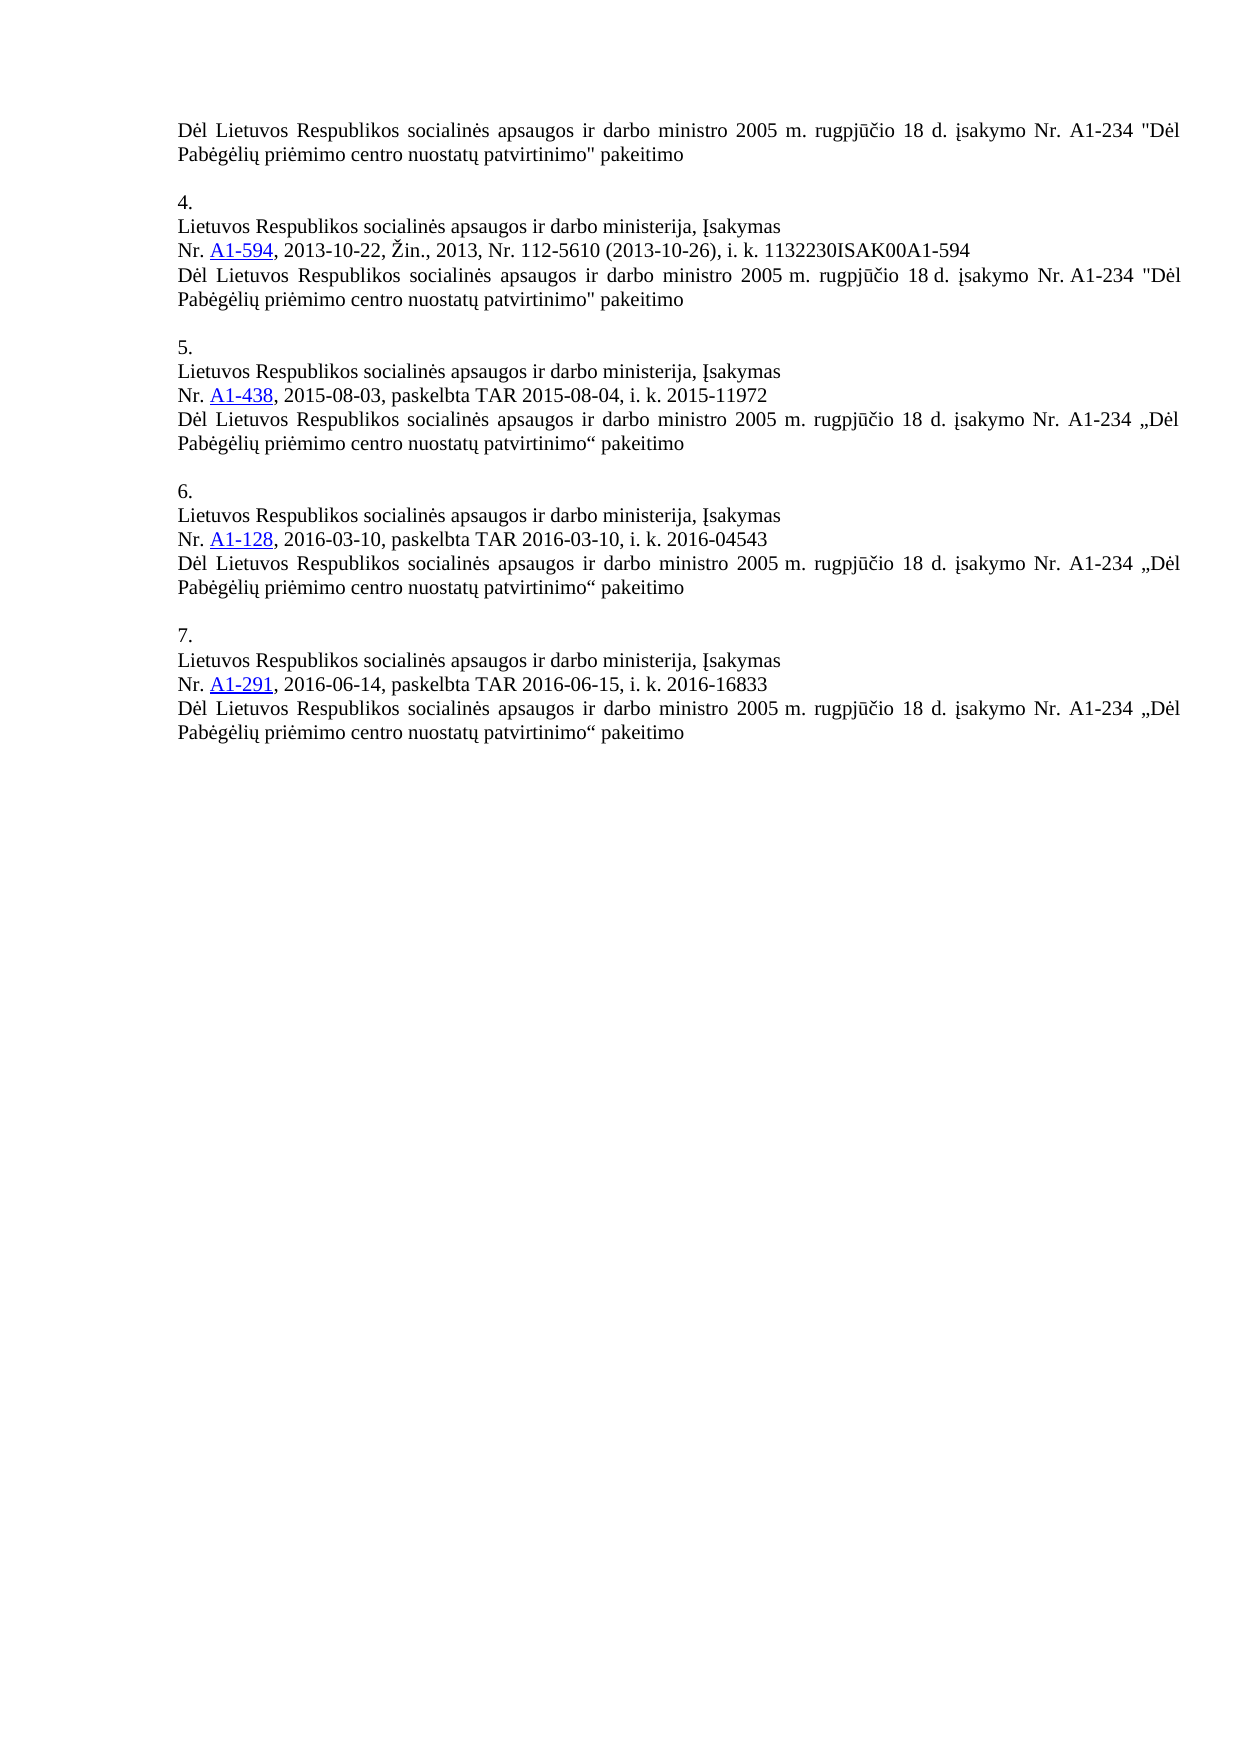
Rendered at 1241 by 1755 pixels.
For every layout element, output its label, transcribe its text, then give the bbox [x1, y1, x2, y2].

text Dėl Lietuvos Respublikos socialinės apsaugos ir darbo ministro 2005 m. rugpjūčio 18 d. įsakymo Nr. A1-234 „Dėl Pabėgėlių priėmimo centro nuostatų patvirtinimo“ pakeitimo [177, 551, 1181, 599]
text 5. [177, 335, 1181, 359]
text Dėl Lietuvos Respublikos socialinės apsaugos ir darbo ministro 2005 m. rugpjūčio 18 d. įsakymo Nr. A1-234 "Dėl Pabėgėlių priėmimo centro nuostatų patvirtinimo" pakeitimo [177, 118, 1181, 166]
text Dėl Lietuvos Respublikos socialinės apsaugos ir darbo ministro 2005 m. rugpjūčio 18 d. įsakymo Nr. A1-234 „Dėl Pabėgėlių priėmimo centro nuostatų patvirtinimo“ pakeitimo [177, 407, 1181, 455]
text 7. [177, 623, 1181, 647]
text 4. [177, 190, 1181, 214]
text 6. [177, 479, 1181, 503]
text Nr. A1-291, 2016-06-14, paskelbta TAR 2016-06-15, i. k. 2016-16833 [177, 672, 1181, 696]
text Lietuvos Respublikos socialinės apsaugos ir darbo ministerija, Įsakymas [177, 503, 1181, 527]
text Lietuvos Respublikos socialinės apsaugos ir darbo ministerija, Įsakymas [177, 214, 1181, 238]
text Nr. A1-594, 2013-10-22, Žin., 2013, Nr. 112-5610 (2013-10-26), i. k. 1132230ISAK00A1-594 [177, 238, 1181, 262]
text Nr. A1-438, 2015-08-03, paskelbta TAR 2015-08-04, i. k. 2015-11972 [177, 383, 1181, 407]
text Lietuvos Respublikos socialinės apsaugos ir darbo ministerija, Įsakymas [177, 647, 1181, 672]
text Dėl Lietuvos Respublikos socialinės apsaugos ir darbo ministro 2005 m. rugpjūčio 18 d. įsakymo Nr. A1-234 „Dėl Pabėgėlių priėmimo centro nuostatų patvirtinimo“ pakeitimo [177, 696, 1181, 744]
text Nr. A1-128, 2016-03-10, paskelbta TAR 2016-03-10, i. k. 2016-04543 [177, 527, 1181, 551]
text Dėl Lietuvos Respublikos socialinės apsaugos ir darbo ministro 2005 m. rugpjūčio 18 d. įsakymo Nr. A1-234 "Dėl Pabėgėlių priėmimo centro nuostatų patvirtinimo" pakeitimo [177, 262, 1181, 311]
text Lietuvos Respublikos socialinės apsaugos ir darbo ministerija, Įsakymas [177, 359, 1181, 383]
